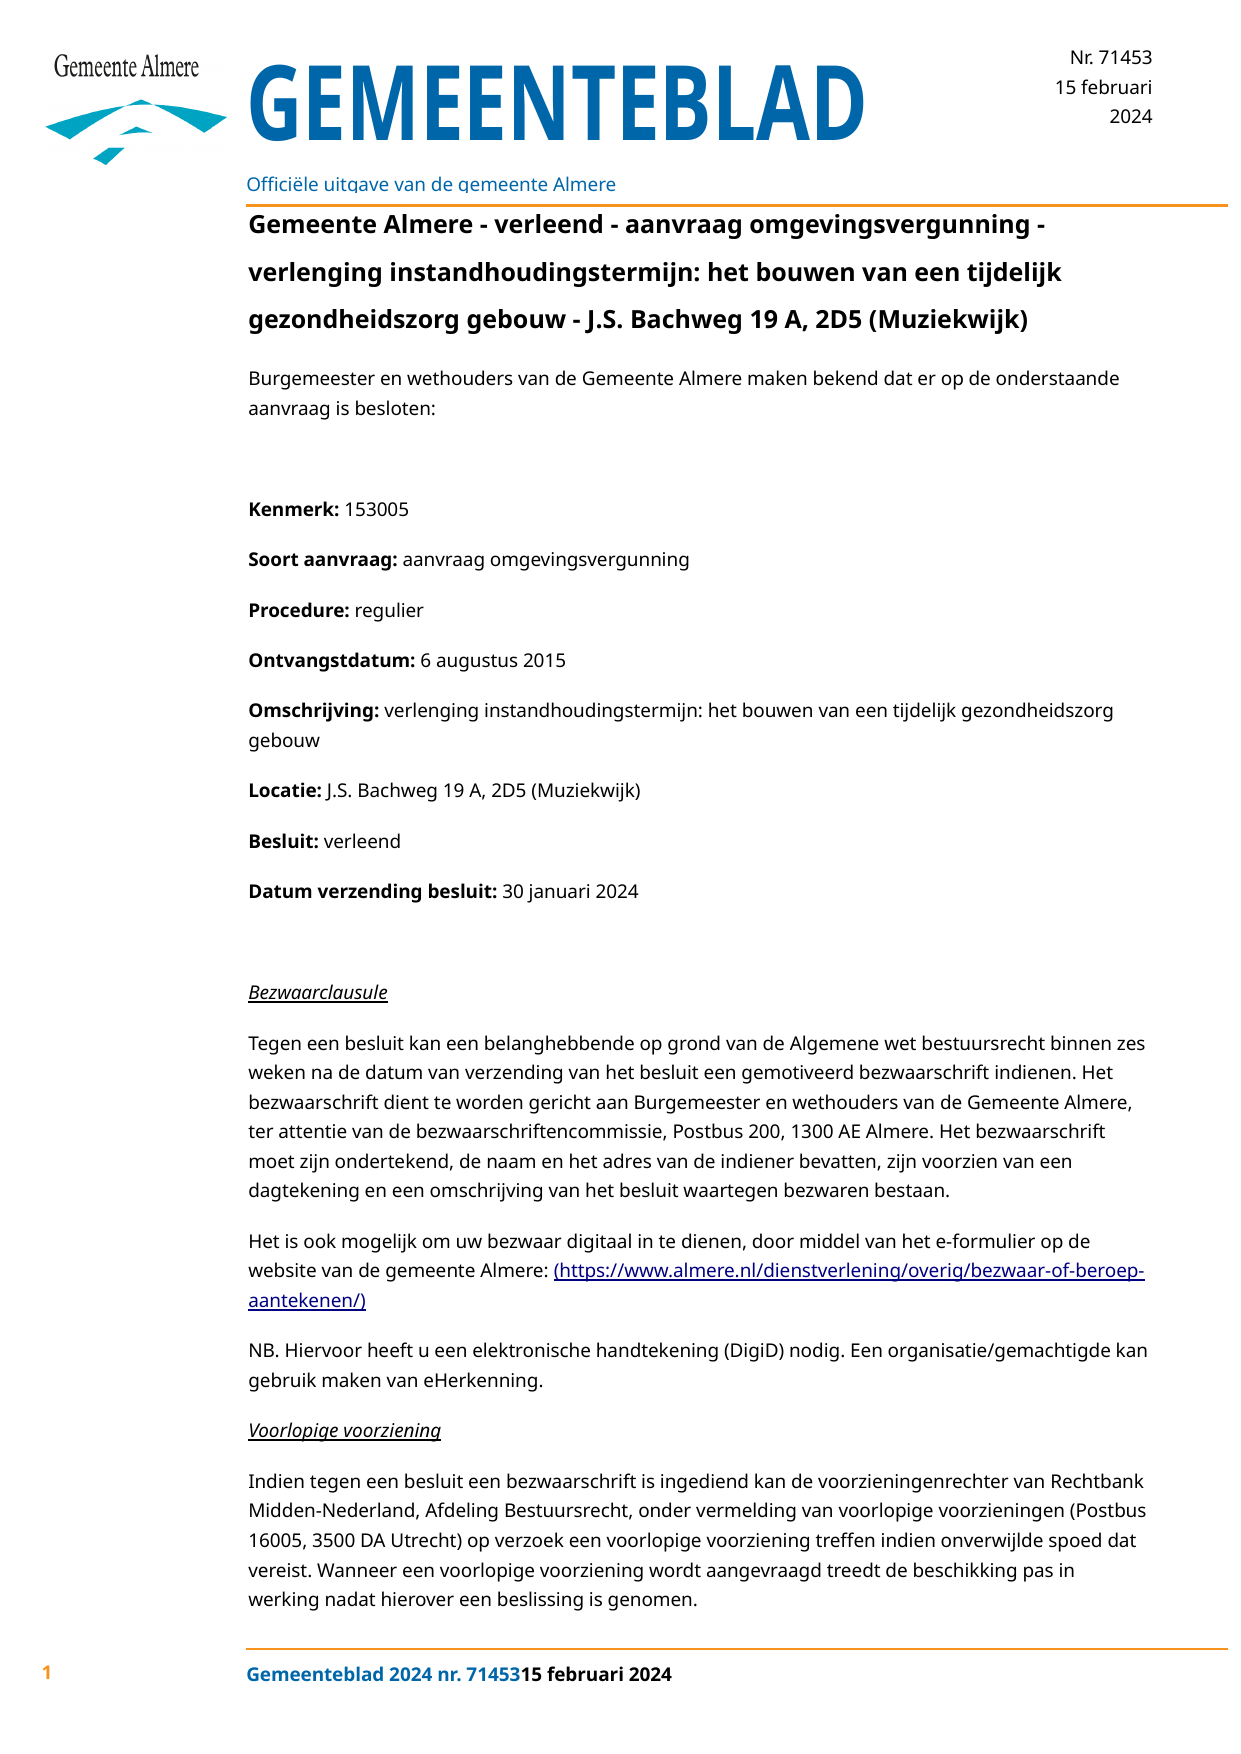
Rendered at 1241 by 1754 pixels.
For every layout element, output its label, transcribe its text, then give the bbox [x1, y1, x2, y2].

text Kenmerk: 153005 [248, 496, 1152, 522]
text Locatie: J.S. Bachweg 19 A, 2D5 (Muziekwijk) [248, 778, 1152, 803]
text Voorlopige voorziening [248, 1418, 1152, 1443]
text Soort aanvraag: aanvraag omgevingsvergunning [248, 546, 1152, 572]
text Het is ook mogelijk om uw bezwaar digitaal in te dienen, door middel van het e-formulier op de website van de gemeente Almere: (https://www.almere.nl/dienstverlening/overig/bezwaar-of-beroep-aantekenen/) [248, 1228, 1152, 1313]
text Ontvangstdatum: 6 augustus 2015 [248, 647, 1152, 673]
text Bezwaarclausule [248, 979, 1152, 1005]
text Burgemeester en wethouders van de Gemeente Almere maken bekend dat er op de onderstaande aanvraag is besloten: [248, 366, 1152, 421]
text Indien tegen een besluit een bezwaarschrift is ingediend kan de voorzieningenrechter van Rechtbank Midden-Nederland, Afdeling Bestuursrecht, onder vermelding van voorlopige voorzieningen (Postbus 16005, 3500 DA Utrecht) op verzoek een voorlopige voorziening treffen indien onverwijlde spoed dat vereist. Wanneer een voorlopige voorziening wordt aangevraagd treedt de beschikking pas in werking nadat hierover een beslissing is genomen. [248, 1468, 1152, 1612]
text Tegen een besluit kan een belanghebbende op grond van de Algemene wet bestuursrecht binnen zes weken na de datum van verzending van het besluit een gemotiveerd bezwaarschrift indienen. Het bezwaarschrift dient te worden gericht aan Burgemeester en wethouders van de Gemeente Almere, ter attentie van de bezwaarschriftencommissie, Postbus 200, 1300 AE Almere. Het bezwaarschrift moet zijn ondertekend, de naam en het adres van de indiener bevatten, zijn voorzien van een dagtekening en een omschrijving van het besluit waartegen bezwaren bestaan. [248, 1030, 1152, 1203]
text Datum verzending besluit: 30 januari 2024 [248, 878, 1152, 904]
text Omschrijving: verlenging instandhoudingstermijn: het bouwen van een tijdelijk gezondheidszorg gebouw [248, 698, 1152, 753]
text NB. Hiervoor heeft u een elektronische handtekening (DigiD) nodig. Een organisatie/gemachtigde kan gebruik maken van eHerkenning. [248, 1338, 1152, 1393]
text Besluit: verleend [248, 828, 1152, 854]
picture [41, 47, 231, 172]
text Gemeente Almere - verleend - aanvraag omgevingsvergunning - verlenging instandhoudingstermijn: het bouwen van een tijdelijk gezondheidszorg gebouw - J.S. Bachweg 19 A, 2D5 (Muziekwijk) [248, 207, 1152, 336]
text Procedure: regulier [248, 597, 1152, 622]
